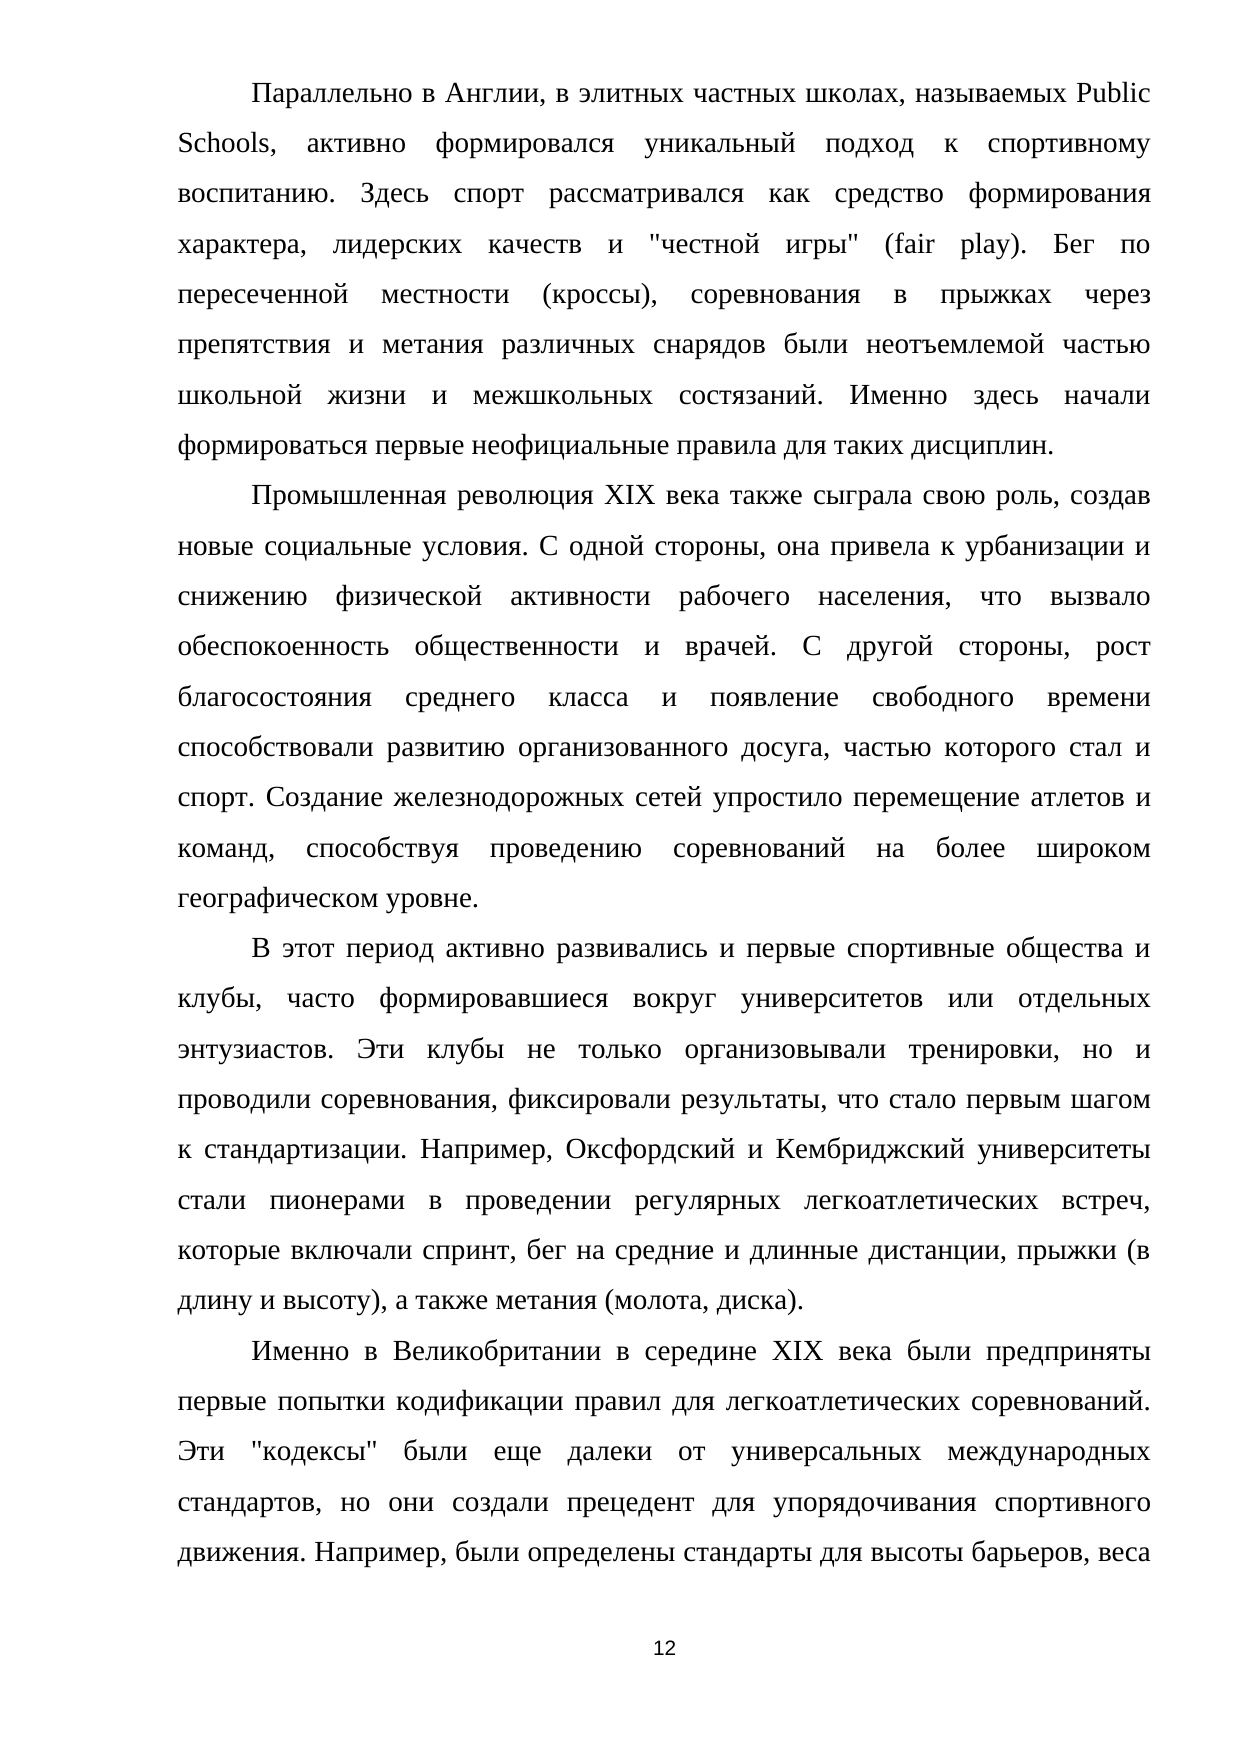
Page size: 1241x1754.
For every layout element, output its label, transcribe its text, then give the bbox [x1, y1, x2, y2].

text Именно в Великобритании в середине XIX века были предприняты первые попытки кодификации правил для легкоатлетических соревнований. Эти "кодексы" были еще далеки от универсальных международных стандартов, но они создали прецедент для упорядочивания спортивного движения. Например, были определены стандарты для высоты барьеров, веса [177, 1333, 1152, 1568]
text Параллельно в Англии, в элитных частных школах, называемых Public Schools, активно формировался уникальный подход к спортивному воспитанию. Здесь спорт рассматривался как средство формирования характера, лидерских качеств и "честной игры" (fair play). Бег по пересеченной местности (кроссы), соревнования в прыжках через препятствия и метания различных снарядов были неотъемлемой частью школьной жизни и межшкольных состязаний. Именно здесь начали формироваться первые неофициальные правила для таких дисциплин. [177, 75, 1152, 461]
text Промышленная революция XIX века также сыграла свою роль, создав новые социальные условия. С одной стороны, она привела к урбанизации и снижению физической активности рабочего населения, что вызвало обеспокоенность общественности и врачей. С другой стороны, рост благосостояния среднего класса и появление свободного времени способствовали развитию организованного досуга, частью которого стал и спорт. Создание железнодорожных сетей упростило перемещение атлетов и команд, способствуя проведению соревнований на более широком географическом уровне. [177, 477, 1152, 913]
text В этот период активно развивались и первые спортивные общества и клубы, часто формировавшиеся вокруг университетов или отдельных энтузиастов. Эти клубы не только организовывали тренировки, но и проводили соревнования, фиксировали результаты, что стало первым шагом к стандартизации. Например, Оксфордский и Кембриджский университеты стали пионерами в проведении регулярных легкоатлетических встреч, которые включали спринт, бег на средние и длинные дистанции, прыжки (в длину и высоту), а также метания (молота, диска). [177, 930, 1152, 1316]
